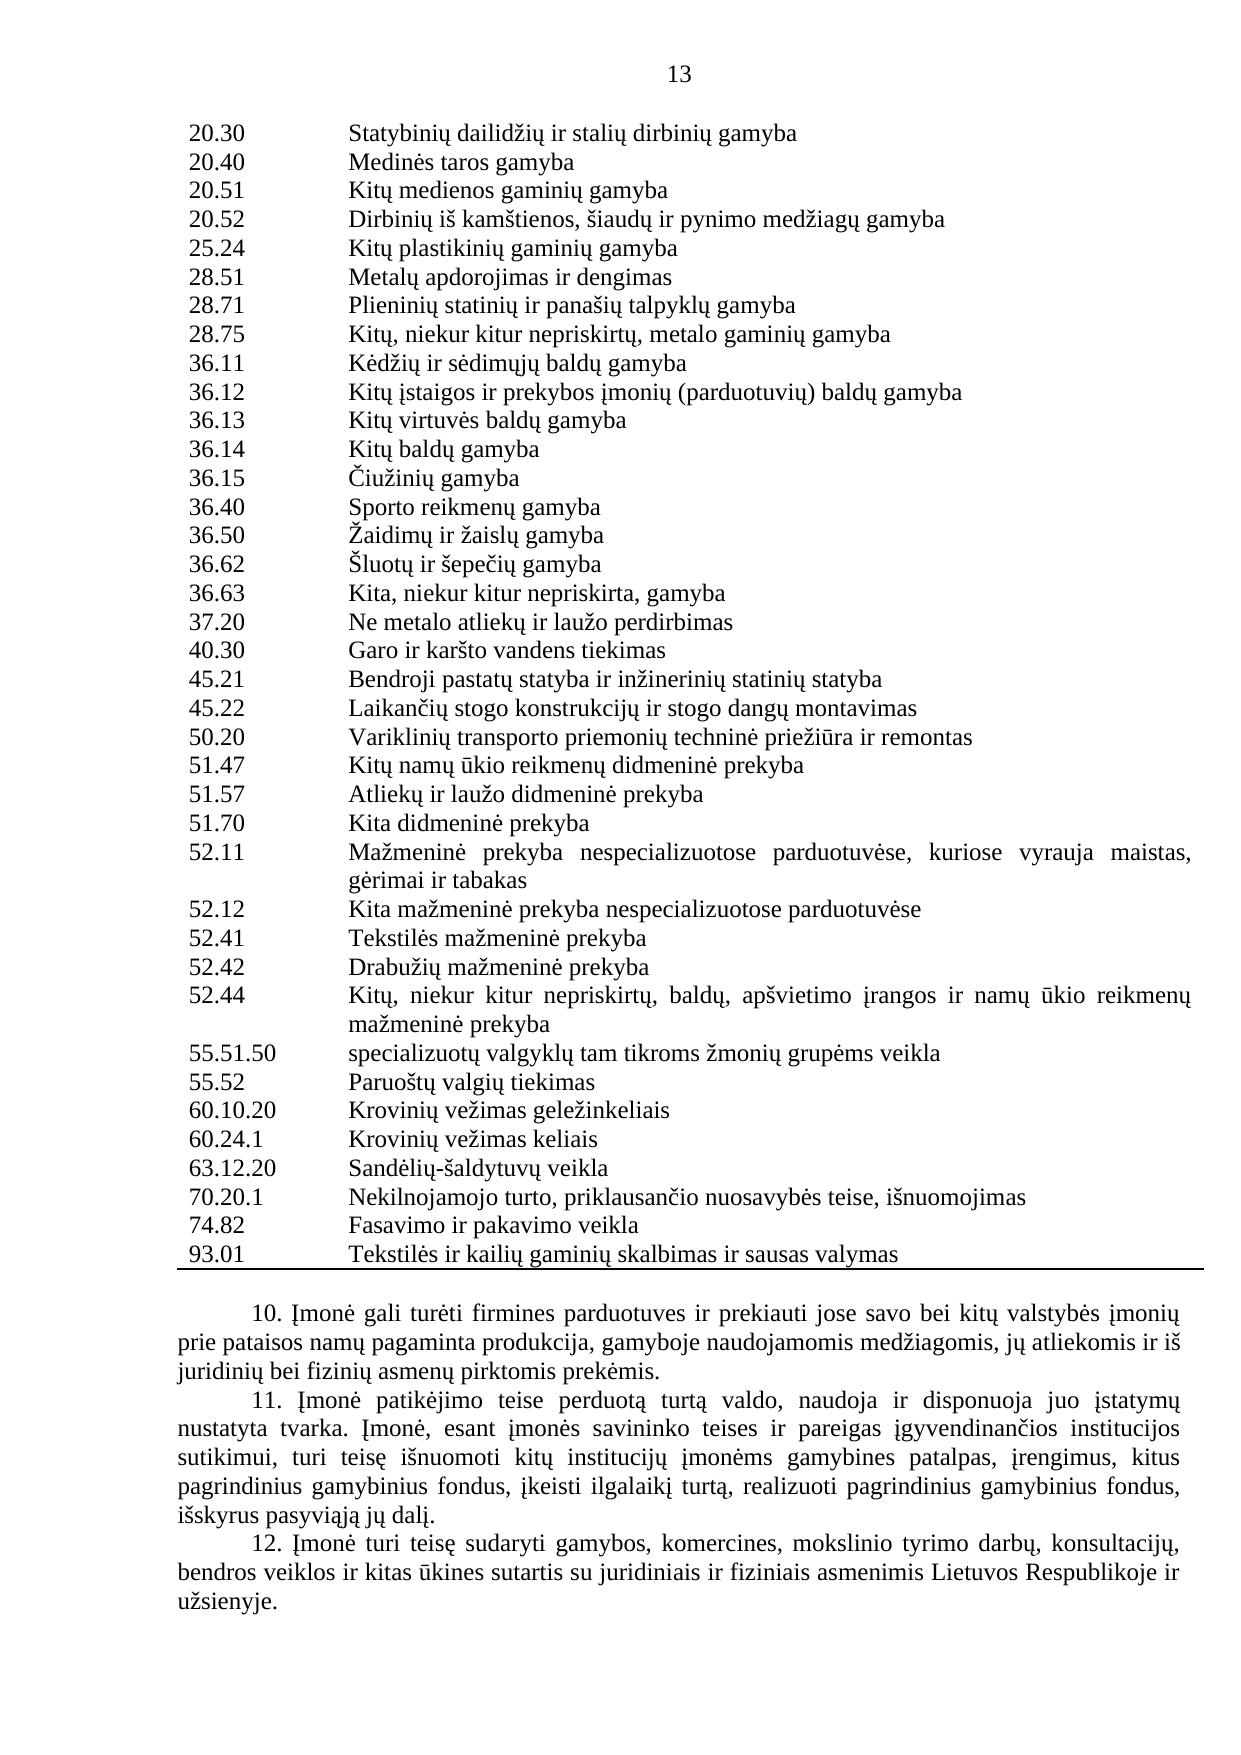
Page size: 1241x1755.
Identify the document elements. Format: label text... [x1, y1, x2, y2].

table_cell Šluotų ir šepečių gamyba [337, 549, 1204, 578]
table_cell 40.30 [177, 636, 337, 664]
table_cell 36.40 [177, 492, 337, 521]
table_cell 52.41 [177, 923, 337, 952]
table_cell Garo ir karšto vandens tiekimas [337, 636, 1204, 664]
table_cell Kitų, niekur kitur nepriskirtų, baldų, apšvietimo įrangos ir namų ūkio reikmenų mažmeninė prekyba [337, 981, 1204, 1038]
table_cell Kitų plastikinių gaminių gamyba [337, 233, 1204, 262]
table_cell Atliekų ir laužo didmeninė prekyba [337, 779, 1204, 808]
table_cell Sporto reikmenų gamyba [337, 492, 1204, 521]
table_cell Medinės taros gamyba [337, 147, 1204, 176]
table_cell Krovinių vežimas keliais [337, 1124, 1204, 1153]
table_cell 93.01 [177, 1239, 337, 1268]
table_cell 55.51.50 [177, 1038, 337, 1067]
table_cell Plieninių statinių ir panašių talpyklų gamyba [337, 291, 1204, 319]
table_cell 36.14 [177, 434, 337, 463]
table_cell 51.57 [177, 779, 337, 808]
table_cell 28.71 [177, 291, 337, 319]
table_cell Variklinių transporto priemonių techninė priežiūra ir remontas [337, 722, 1204, 751]
table_cell 20.30 [177, 118, 337, 147]
table_cell 51.70 [177, 808, 337, 837]
table_cell 63.12.20 [177, 1153, 337, 1182]
table_cell 51.47 [177, 751, 337, 779]
table_cell 70.20.1 [177, 1182, 337, 1211]
table_cell Laikančių stogo konstrukcijų ir stogo dangų montavimas [337, 693, 1204, 722]
table_cell Metalų apdorojimas ir dengimas [337, 262, 1204, 291]
table_cell Krovinių vežimas geležinkeliais [337, 1096, 1204, 1124]
table_cell Čiužinių gamyba [337, 463, 1204, 492]
table_cell 60.24.1 [177, 1124, 337, 1153]
table_cell Kita mažmeninė prekyba nespecializuotose parduotuvėse [337, 894, 1204, 923]
table_cell Kitų, niekur kitur nepriskirtų, metalo gaminių gamyba [337, 319, 1204, 348]
table_cell Tekstilės mažmeninė prekyba [337, 923, 1204, 952]
table_cell 36.11 [177, 348, 337, 377]
table_cell Nekilnojamojo turto, priklausančio nuosavybės teise, išnuomojimas [337, 1182, 1204, 1211]
table_cell 20.51 [177, 176, 337, 204]
table_cell 28.51 [177, 262, 337, 291]
table_cell Ne metalo atliekų ir laužo perdirbimas [337, 607, 1204, 636]
table_cell 55.52 [177, 1067, 337, 1096]
table_cell Kitų medienos gaminių gamyba [337, 176, 1204, 204]
table_cell Drabužių mažmeninė prekyba [337, 952, 1204, 981]
table_cell specializuotų valgyklų tam tikroms žmonių grupėms veikla [337, 1038, 1204, 1067]
table_cell 36.15 [177, 463, 337, 492]
table_cell 36.62 [177, 549, 337, 578]
table_cell 52.42 [177, 952, 337, 981]
table_cell Kita didmeninė prekyba [337, 808, 1204, 837]
table_cell 45.22 [177, 693, 337, 722]
table_cell 28.75 [177, 319, 337, 348]
table_cell Kitų virtuvės baldų gamyba [337, 406, 1204, 434]
table_cell 20.52 [177, 204, 337, 233]
table_cell Fasavimo ir pakavimo veikla [337, 1211, 1204, 1239]
table_cell Kėdžių ir sėdimųjų baldų gamyba [337, 348, 1204, 377]
table_cell 25.24 [177, 233, 337, 262]
text 11. Įmonė patikėjimo teise perduotą turtą valdo, naudoja ir disponuoja juo įstatymų nustatyta tvarka. Įmonė, esant įmonės savininko teises ir pareigas įgyvendinančios institucijos sutikimui, turi teisę išnuomoti kitų institucijų įmonėms gamybines patalpas, įrengimus, kitus pagrindinius gamybinius fondus, įkeisti ilgalaikį turtą, realizuoti pagrindinius gamybinius fondus, išskyrus pasyviąją jų dalį. [177, 1385, 1181, 1528]
table_cell 50.20 [177, 722, 337, 751]
table_cell 60.10.20 [177, 1096, 337, 1124]
table_cell Dirbinių iš kamštienos, šiaudų ir pynimo medžiagų gamyba [337, 204, 1204, 233]
table_cell 20.40 [177, 147, 337, 176]
table_cell Kita, niekur kitur nepriskirta, gamyba [337, 578, 1204, 607]
table_cell Paruoštų valgių tiekimas [337, 1067, 1204, 1096]
table_cell 36.13 [177, 406, 337, 434]
table_cell Žaidimų ir žaislų gamyba [337, 521, 1204, 549]
table_cell 52.12 [177, 894, 337, 923]
table_cell Tekstilės ir kailių gaminių skalbimas ir sausas valymas [337, 1239, 1204, 1268]
table_cell 36.50 [177, 521, 337, 549]
table_cell Bendroji pastatų statyba ir inžinerinių statinių statyba [337, 664, 1204, 693]
table_cell Sandėlių-šaldytuvų veikla [337, 1153, 1204, 1182]
table_cell Statybinių dailidžių ir stalių dirbinių gamyba [337, 118, 1204, 147]
table_cell 45.21 [177, 664, 337, 693]
table_cell Mažmeninė prekyba nespecializuotose parduotuvėse, kuriose vyrauja maistas, gėrimai ir tabakas [337, 837, 1204, 894]
table_cell 37.20 [177, 607, 337, 636]
text 10. Įmonė gali turėti firmines parduotuves ir prekiauti jose savo bei kitų valstybės įmonių prie pataisos namų pagaminta produkcija, gamyboje naudojamomis medžiagomis, jų atliekomis ir iš juridinių bei fizinių asmenų pirktomis prekėmis. [177, 1298, 1181, 1385]
table_cell Kitų namų ūkio reikmenų didmeninė prekyba [337, 751, 1204, 779]
table_cell 36.63 [177, 578, 337, 607]
table_cell 74.82 [177, 1211, 337, 1239]
table_cell 52.11 [177, 837, 337, 894]
table_cell Kitų baldų gamyba [337, 434, 1204, 463]
text 12. Įmonė turi teisę sudaryti gamybos, komercines, mokslinio tyrimo darbų, konsultacijų, bendros veiklos ir kitas ūkines sutartis su juridiniais ir fiziniais asmenimis Lietuvos Respublikoje ir užsienyje. [177, 1528, 1181, 1615]
table_cell 36.12 [177, 377, 337, 406]
table_cell 52.44 [177, 981, 337, 1038]
table_cell Kitų įstaigos ir prekybos įmonių (parduotuvių) baldų gamyba [337, 377, 1204, 406]
